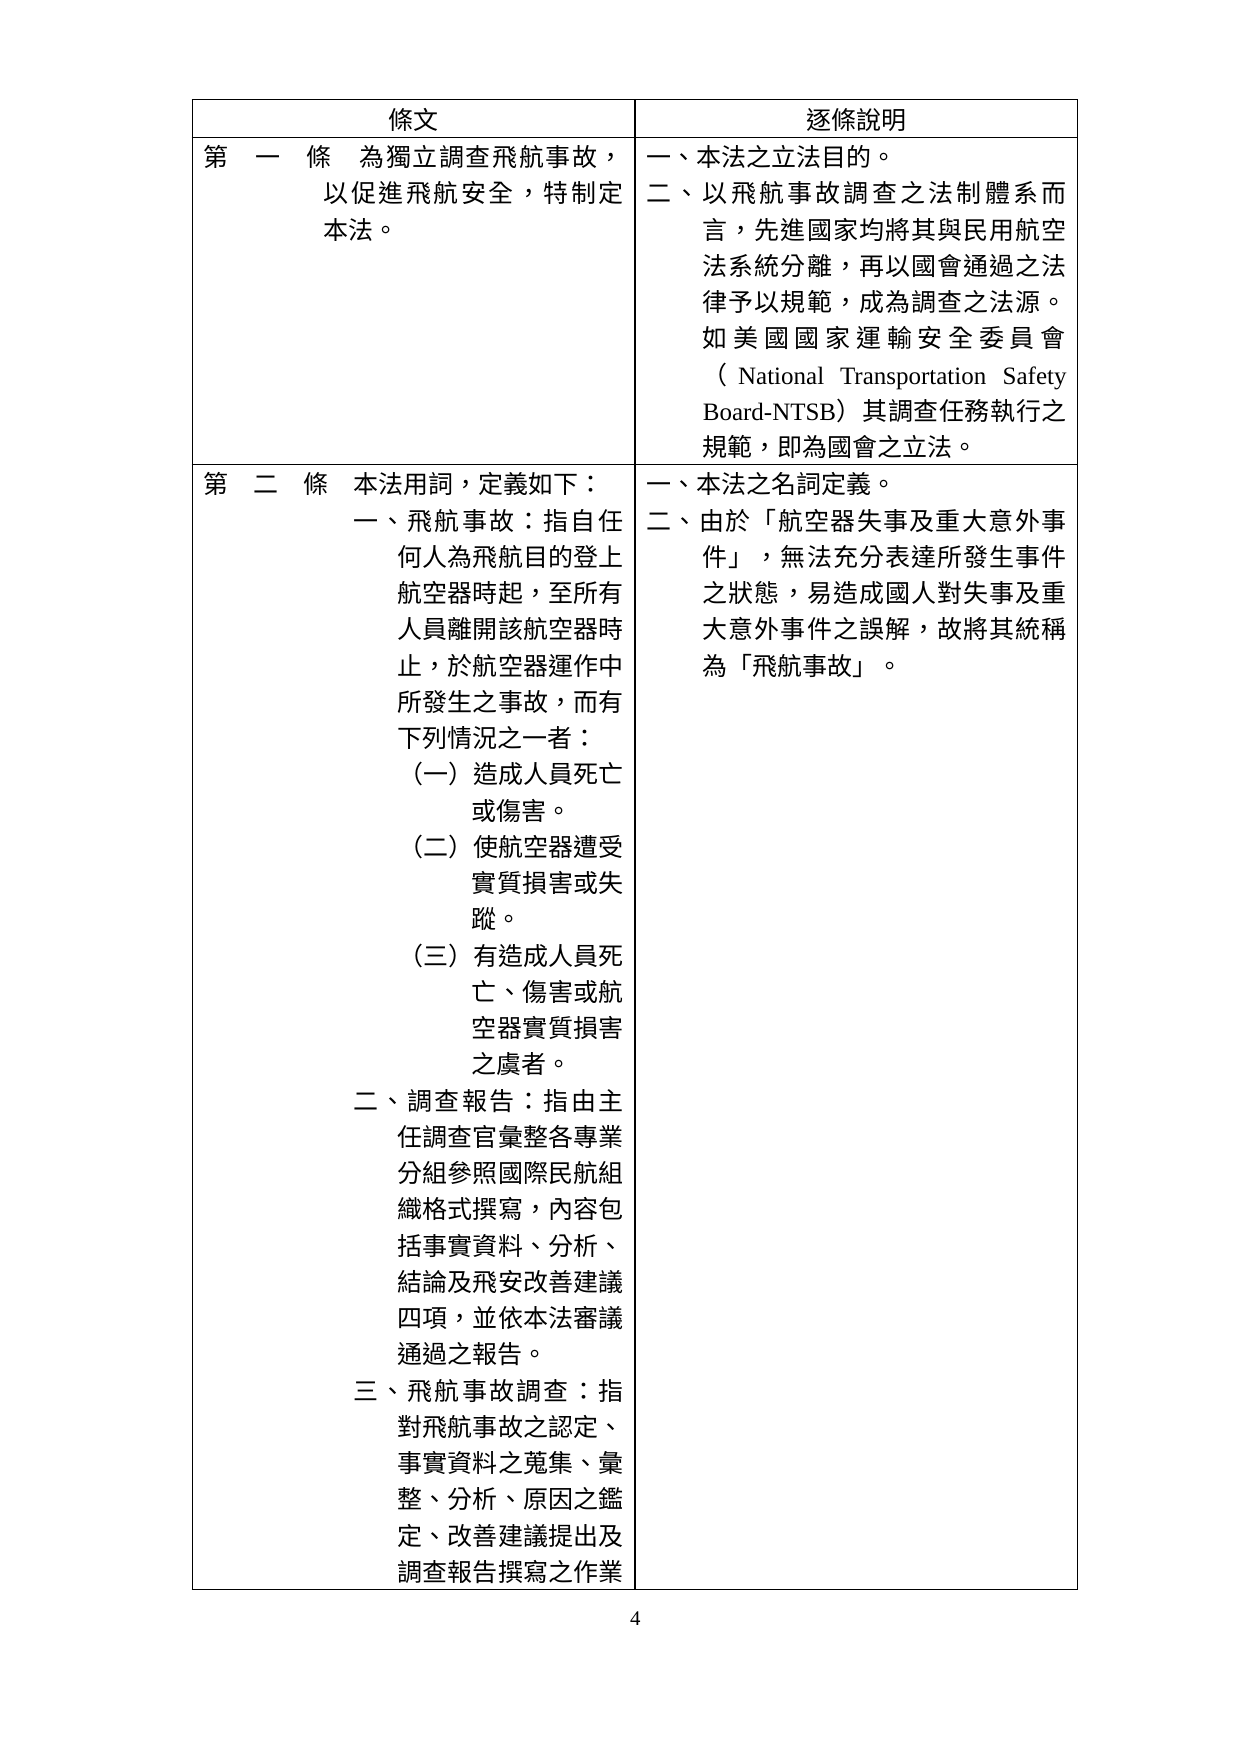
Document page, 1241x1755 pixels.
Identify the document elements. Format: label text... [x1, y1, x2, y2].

table_cell 一、本法之立法目的。 二、以飛航事故調查之法制體系而言，先進國家均將其與民用航空法系統分離，再以國會通過之法律予以規範，成為調查之法源。如美國國家運輸安全委員會（National Transportation Safety Board-NTSB）其調查任務執行之規範，即為國會之立法。 [636, 138, 1077, 464]
table_cell 第一條 為獨立調查飛航事故，以促進飛航安全，特制定本法。 [193, 138, 634, 464]
table_header 條文 [193, 100, 634, 137]
table_header 逐條說明 [636, 100, 1077, 137]
table_cell 第二條 本法用詞，定義如下： 一、飛航事故：指自任何人為飛航目的登上航空器時起，至所有人員離開該航空器時止，於航空器運作中所發生之事故，而有下列情況之一者： （一）造成人員死亡或傷害。 （二）使航空器遭受實質損害或失蹤。 （三）有造成人員死亡、傷害或航空器實質損害之虞者。 二、調查報告：指由主任調查官彙整各專業分組參照國際民航組織格式撰寫，內容包括事實資料、分析、結論及飛安改善建議四項，並依本法審議通過之報告。 三、飛航事故調查：指對飛航事故之認定、事實資料之蒐集、彙整、分析、原因之鑑定、改善建議提出及調查報告撰寫之作業 [193, 465, 634, 1589]
table_cell 一、本法之名詞定義。 二、由於「航空器失事及重大意外事件」，無法充分表達所發生事件之狀態，易造成國人對失事及重大意外事件之誤解，故將其統稱為「飛航事故」。 [636, 465, 1077, 1589]
